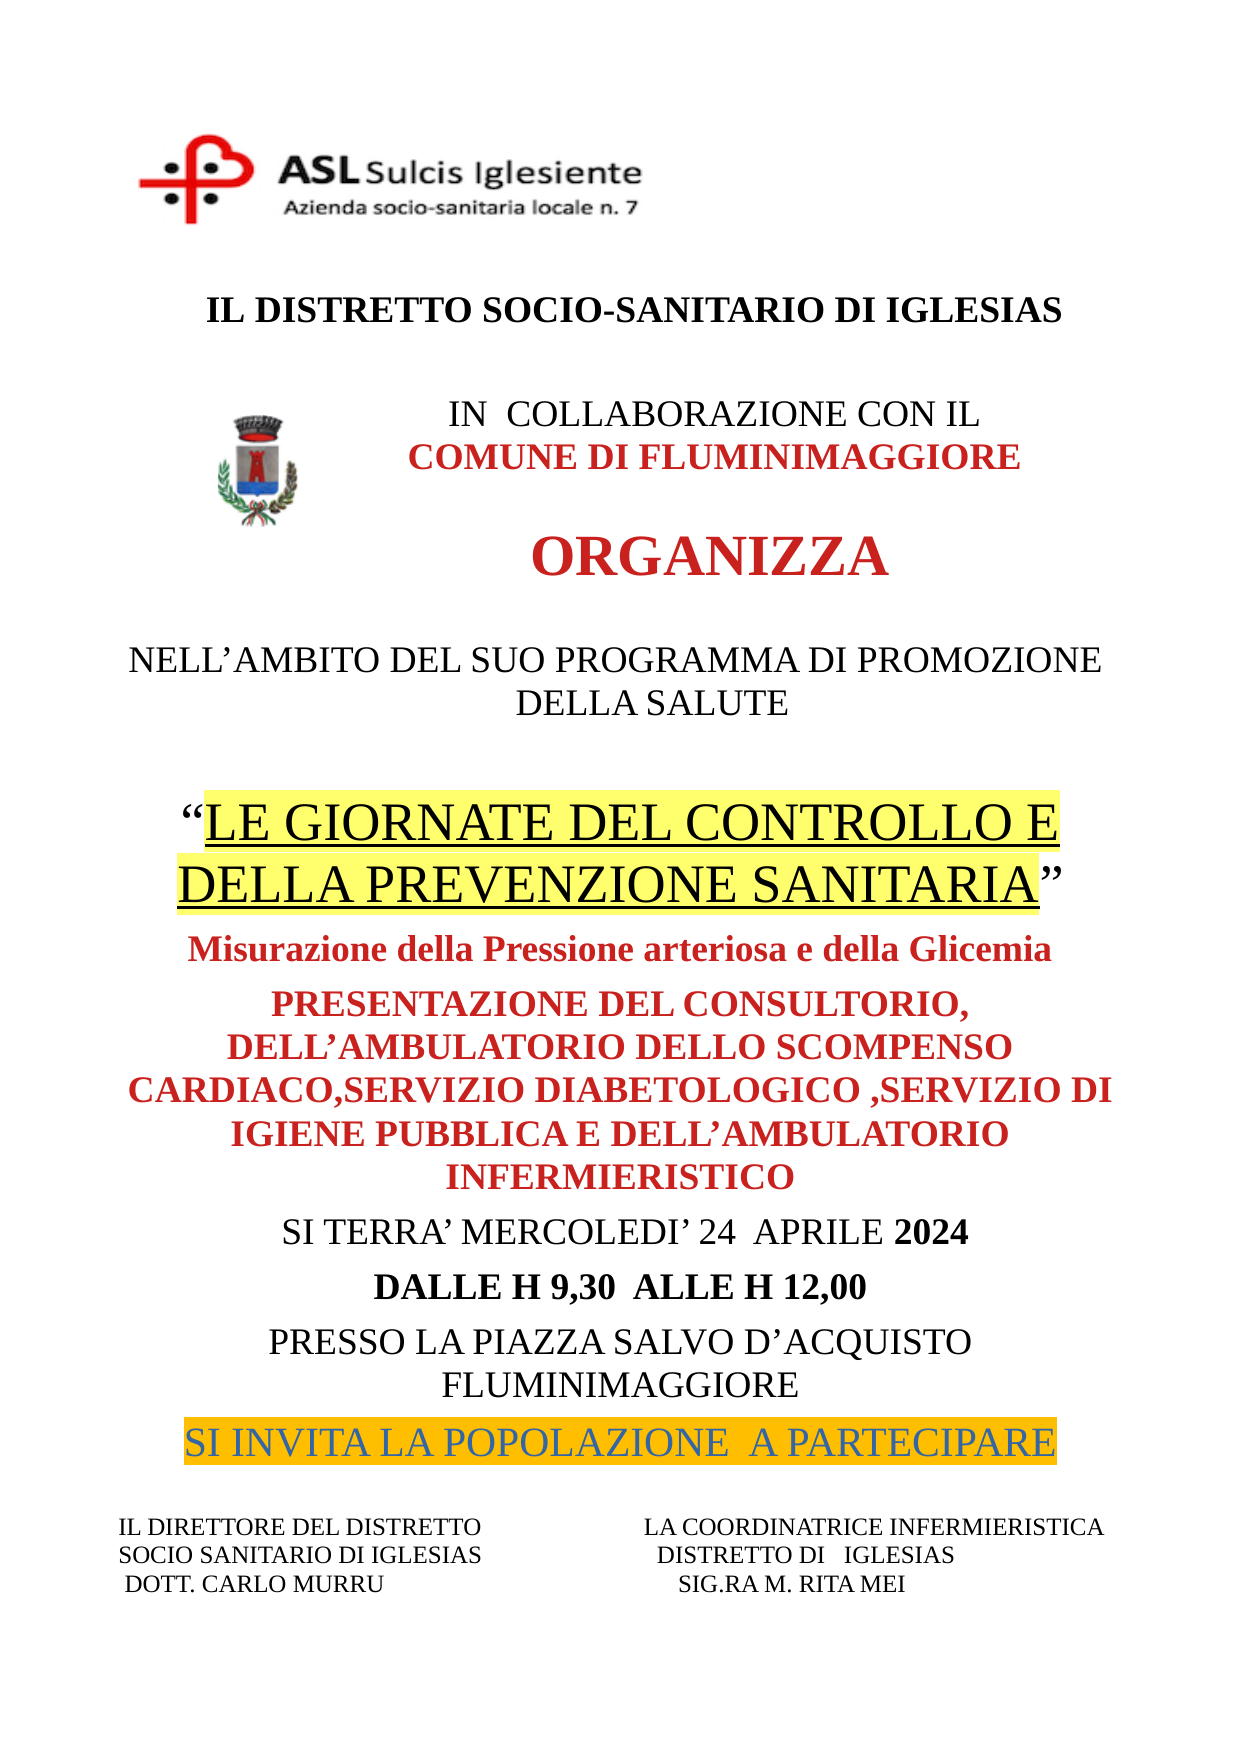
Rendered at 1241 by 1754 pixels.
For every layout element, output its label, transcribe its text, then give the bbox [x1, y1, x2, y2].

text DOTT. CARLO MURRU SIG.RA M. RITA MEI [118, 1569, 1122, 1598]
text SOCIO SANITARIO DI IGLESIAS DISTRETTO DI IGLESIAS [118, 1540, 1122, 1569]
text IL DIRETTORE DEL DISTRETTO LA COORDINATRICE INFERMIERISTICA [118, 1512, 1122, 1540]
text DALLE H 9,30 ALLE H 12,00 [118, 1264, 1122, 1307]
text IL DISTRETTO SOCIO-SANITARIO DI IGLESIAS [118, 287, 1122, 331]
picture [217, 415, 298, 527]
text IN COLLABORAZIONE CON IL [118, 391, 1122, 434]
text NELL’AMBITO DEL SUO PROGRAMMA DI PROMOZIONE DELLA SALUTE [118, 637, 1122, 723]
text [118, 434, 217, 478]
text COMUNE DI FLUMINIMAGGIORE [298, 434, 1122, 478]
text ORGANIZZA [118, 521, 1122, 588]
text PRESSO LA PIAZZA SALVO D’ACQUISTO FLUMINIMAGGIORE [118, 1319, 1122, 1405]
text PRESENTAZIONE DEL CONSULTORIO, DELL’AMBULATORIO DELLO SCOMPENSO CARDIACO,SERVIZIO DIABETOLOGICO ,SERVIZIO DI IGIENE PUBBLICA E DELL’AMBULATORIO INFERMIERISTICO [118, 982, 1122, 1197]
text SI TERRA’ MERCOLEDI’ 24 APRILE 2024 [118, 1209, 1122, 1252]
text “LE GIORNATE DEL CONTROLLO E DELLA PREVENZIONE SANITARIA” [118, 790, 1122, 915]
picture [118, 118, 681, 252]
text Misurazione della Pressione arteriosa e della Glicemia [118, 927, 1122, 970]
text SI INVITA LA POPOLAZIONE A PARTECIPARE [118, 1417, 1122, 1465]
